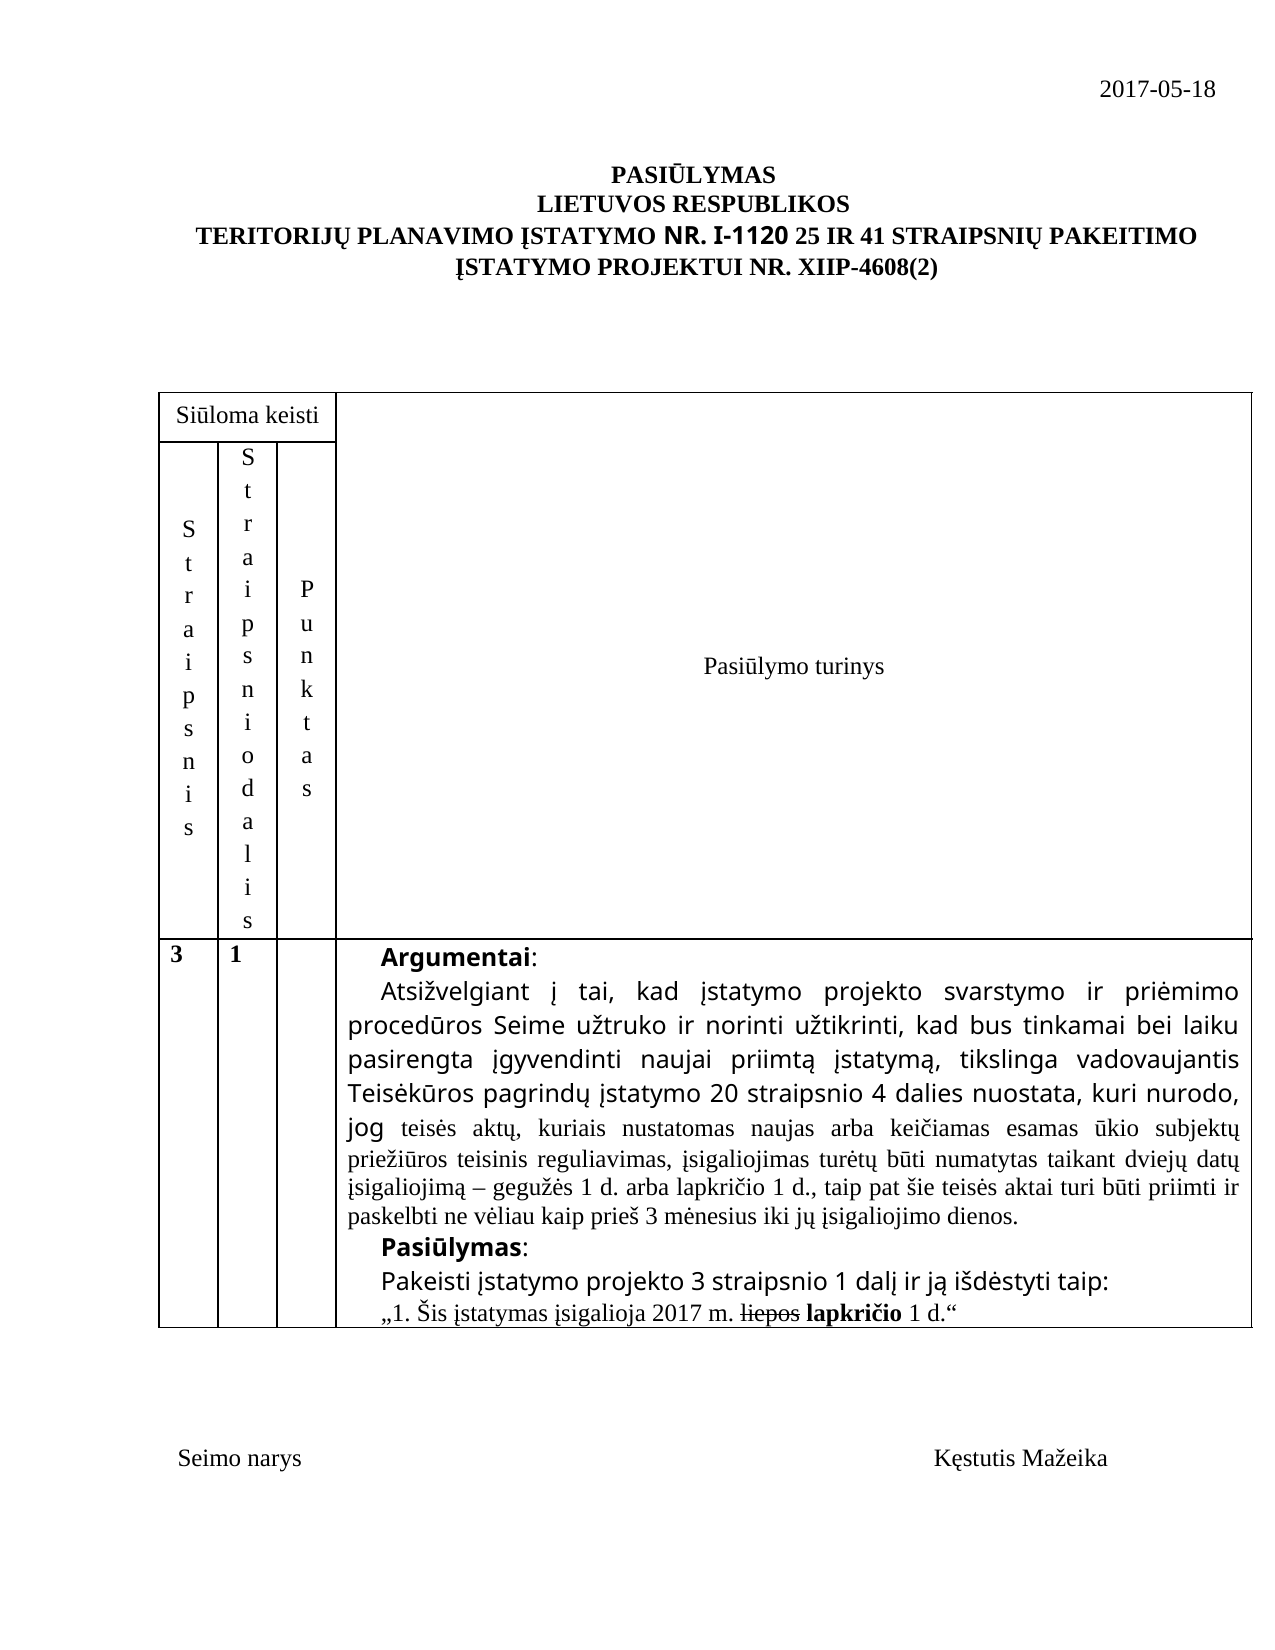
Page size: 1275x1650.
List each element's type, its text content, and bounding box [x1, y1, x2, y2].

table_header Siūloma keisti [160, 393, 335, 441]
text PASIŪLYMAS [177, 160, 1216, 189]
table_cell [278, 940, 335, 1327]
table_cell Argumentai: Atsižvelgiant į tai, kad įstatymo projekto svarstymo ir priėmimo procedūros Seime užtruko ir norinti užtikrinti, kad bus tinkamai bei laiku pasirengta įgyvendinti naujai priimtą įstatymą, tikslinga vadovaujantis Teisėkūros pagrindų įstatymo 20 straipsnio 4 dalies nuostata, kuri nurodo, jog teisės aktų, kuriais nustatomas naujas arba keičiamas esamas ūkio subjektų priežiūros teisinis reguliavimas, įsigaliojimas turėtų būti numatytas taikant dviejų datų įsigaliojimą – gegužės 1 d. arba lapkričio 1 d., taip pat šie teisės aktai turi būti priimti ir paskelbti ne vėliau kaip prieš 3 mėnesius iki jų įsigaliojimo dienos. Pasiūlymas: Pakeisti įstatymo projekto 3 straipsnio 1 dalį ir ją išdėstyti taip: „1. Šis įstatymas įsigalioja 2017 m. liepos lapkričio 1 d.“ [337, 940, 1251, 1327]
table_cell 3 [160, 940, 217, 1327]
table_cell Punktas [278, 443, 335, 938]
text TERITORIJŲ PLANAVIMO ĮSTATYMO NR. I-1120 25 IR 41 STRAIPSNIŲ PAKEITIMO [177, 218, 1216, 252]
table_cell Straipsnis [160, 443, 217, 938]
table_cell 1 [219, 940, 276, 1327]
text Seimo narys Kęstutis Mažeika [177, 1443, 1216, 1472]
text ĮSTATYMO PROJEKTUI NR. XIIP-4608(2) [177, 252, 1216, 280]
table_cell Straipsnio dalis [219, 443, 276, 938]
text 2017-05-18 [177, 74, 1216, 103]
text LIETUVOS RESPUBLIKOS [177, 189, 1216, 218]
table_header Pasiūlymo turinys [337, 393, 1251, 938]
